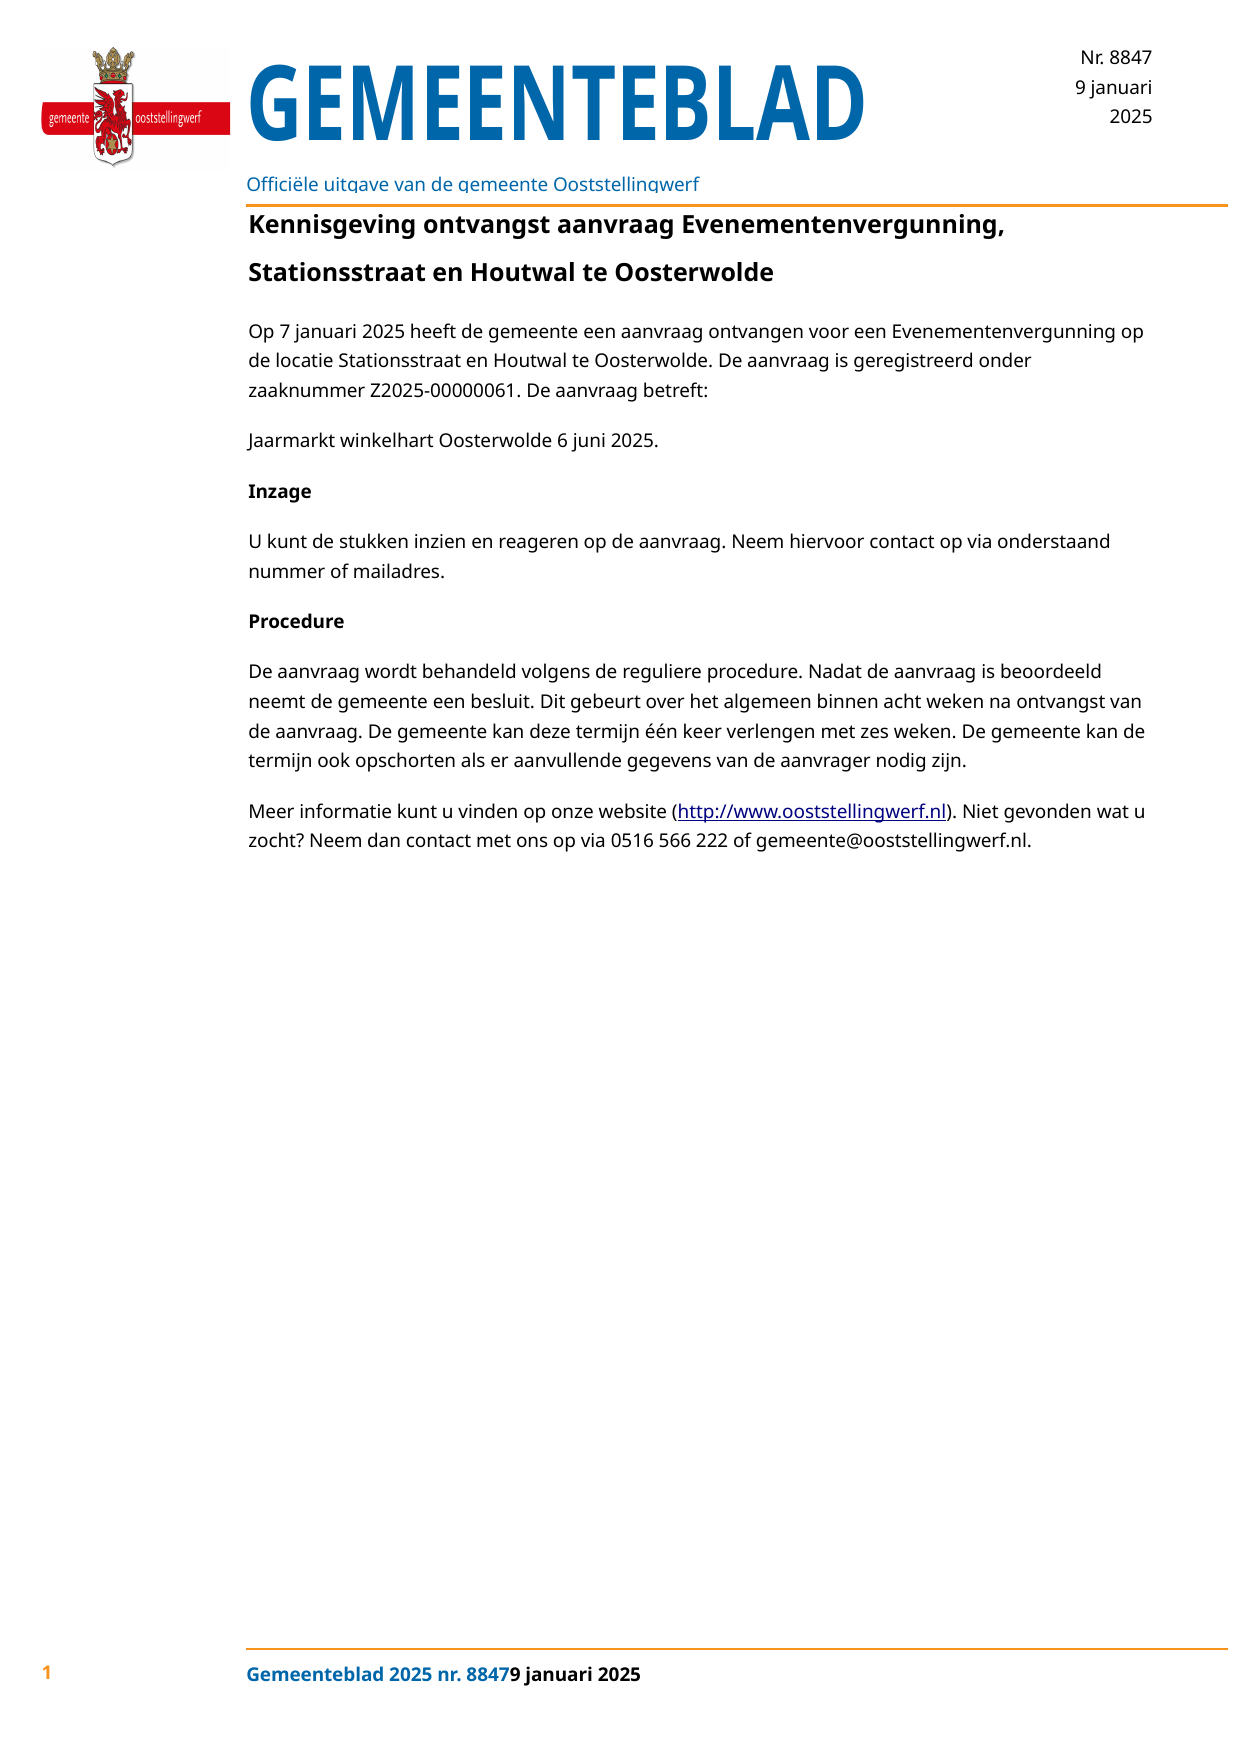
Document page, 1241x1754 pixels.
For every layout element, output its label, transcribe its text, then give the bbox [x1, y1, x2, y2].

picture [41, 47, 231, 172]
text Jaarmarkt winkelhart Oosterwolde 6 juni 2025. [248, 427, 1152, 453]
text De aanvraag wordt behandeld volgens de reguliere procedure. Nadat de aanvraag is beoordeeld neemt de gemeente een besluit. Dit gebeurt over het algemeen binnen acht weken na ontvangst van de aanvraag. De gemeente kan deze termijn één keer verlengen met zes weken. De gemeente kan de termijn ook opschorten als er aanvullende gegevens van de aanvrager nodig zijn. [248, 659, 1152, 773]
text Inzage [248, 478, 1152, 504]
text U kunt de stukken inzien en reageren op de aanvraag. Neem hiervoor contact op via onderstaand nummer of mailadres. [248, 528, 1152, 584]
text Meer informatie kunt u vinden op onze website (http://www.ooststellingwerf.nl). Niet gevonden wat u zocht? Neem dan contact met ons op via 0516 566 222 of gemeente@ooststellingwerf.nl. [248, 798, 1152, 853]
text Op 7 januari 2025 heeft de gemeente een aanvraag ontvangen voor een Evenementenvergunning op de locatie Stationsstraat en Houtwal te Oosterwolde. De aanvraag is geregistreerd onder zaaknummer Z2025-00000061. De aanvraag betreft: [248, 318, 1152, 403]
text Procedure [248, 608, 1152, 634]
text Kennisgeving ontvangst aanvraag Evenementenvergunning, Stationsstraat en Houtwal te Oosterwolde [248, 207, 1152, 288]
